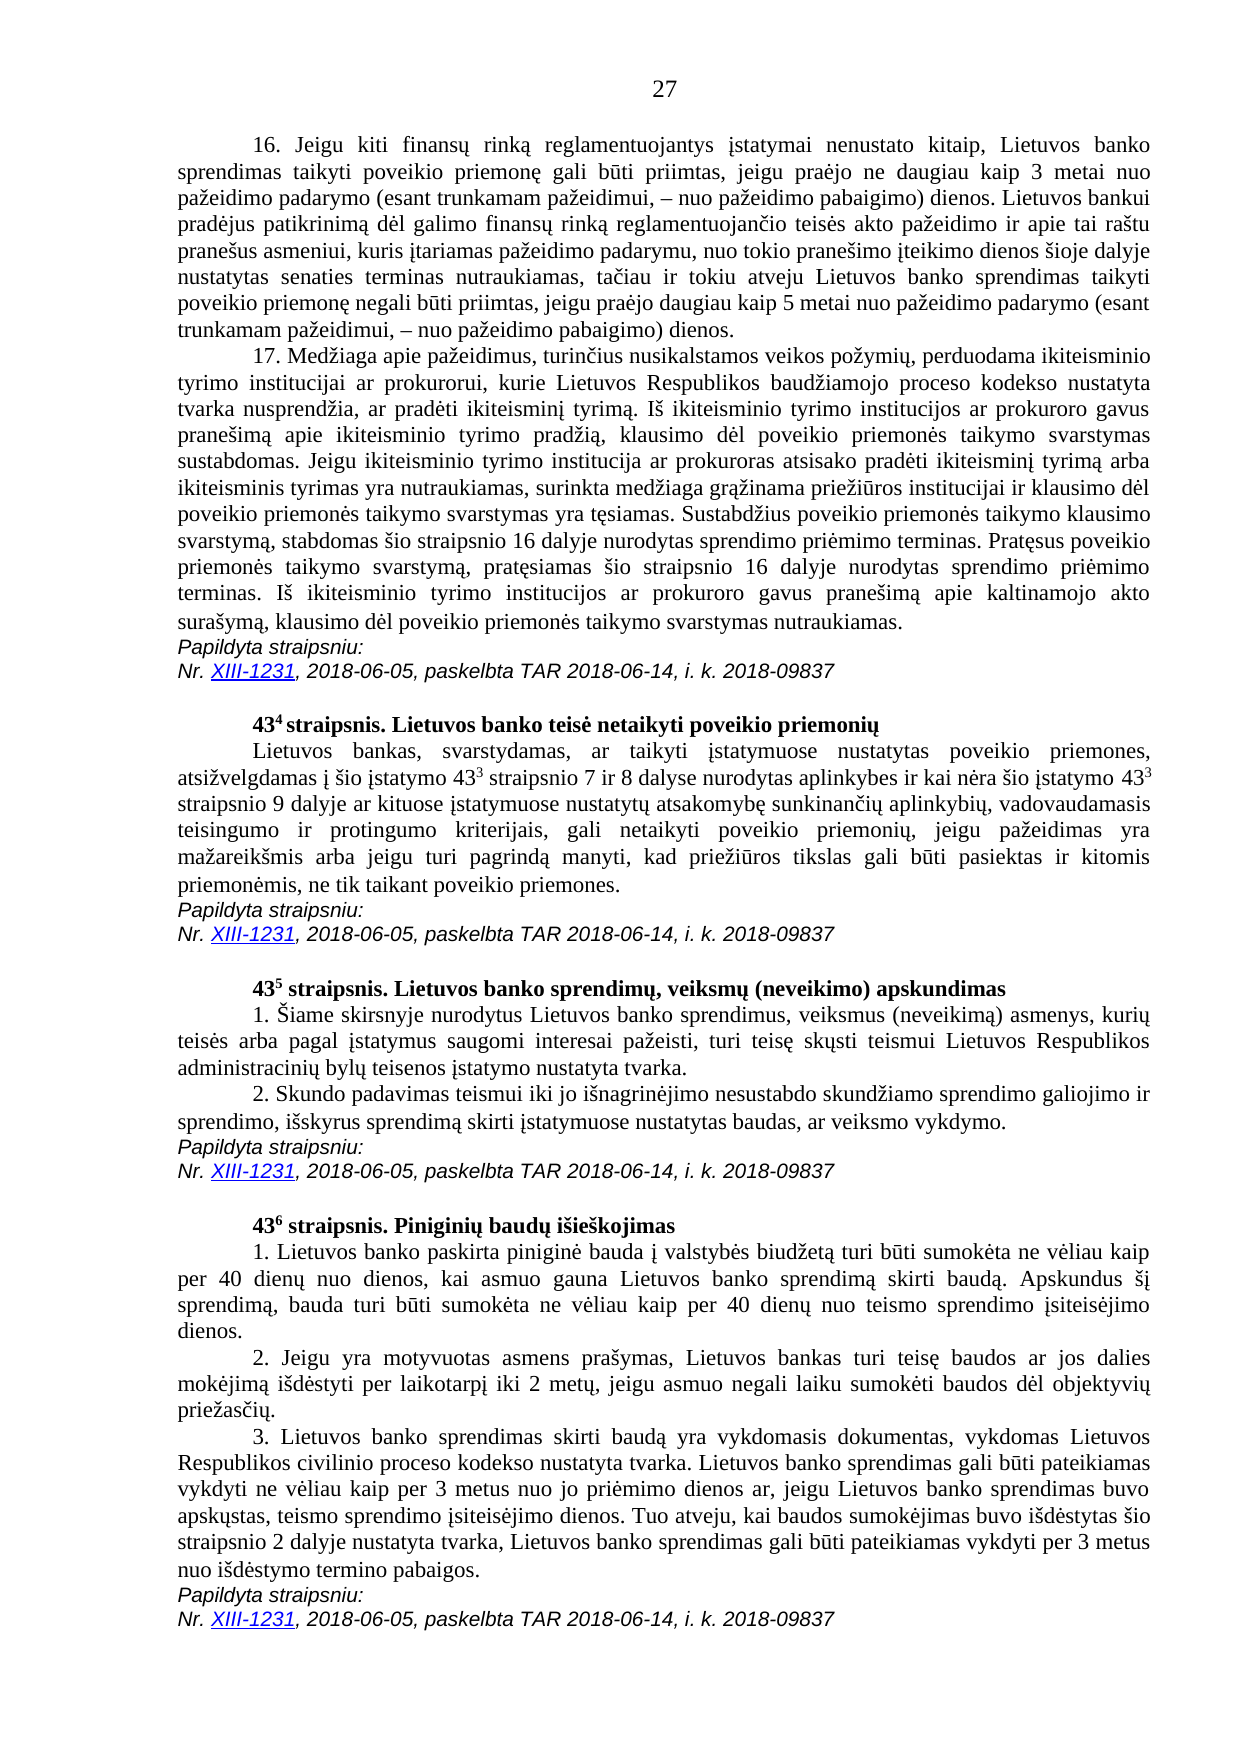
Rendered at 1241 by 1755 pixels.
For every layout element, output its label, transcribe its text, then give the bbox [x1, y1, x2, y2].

text Nr. XIII-1231, 2018-06-05, paskelbta TAR 2018-06-14, i. k. 2018-09837 [177, 658, 1152, 682]
text 2. Jeigu yra motyvuotas asmens prašymas, Lietuvos bankas turi teisę baudos ar jos dalies mokėjimą išdėstyti per laikotarpį iki 2 metų, jeigu asmuo negali laiku sumokėti baudos dėl objektyvių priežasčių. [177, 1344, 1152, 1423]
text Papildyta straipsniu: [177, 1135, 1152, 1159]
text 435 straipsnis. Lietuvos banko sprendimų, veiksmų (neveikimo) apskundimas [177, 975, 1152, 1001]
text 1. Šiame skirsnyje nurodytus Lietuvos banko sprendimus, veiksmus (neveikimą) asmenys, kurių teisės arba pagal įstatymus saugomi interesai pažeisti, turi teisę skųsti teismui Lietuvos Respublikos administracinių bylų teisenos įstatymo nustatyta tvarka. [177, 1001, 1152, 1080]
text Nr. XIII-1231, 2018-06-05, paskelbta TAR 2018-06-14, i. k. 2018-09837 [177, 1159, 1152, 1183]
text 2. Skundo padavimas teismui iki jo išnagrinėjimo nesustabdo skundžiamo sprendimo galiojimo ir sprendimo, išskyrus sprendimą skirti įstatymuose nustatytas baudas, ar veiksmo vykdymo. [177, 1080, 1152, 1135]
text 3. Lietuvos banko sprendimas skirti baudą yra vykdomasis dokumentas, vykdomas Lietuvos Respublikos civilinio proceso kodekso nustatyta tvarka. Lietuvos banko sprendimas gali būti pateikiamas vykdyti ne vėliau kaip per 3 metus nuo jo priėmimo dienos ar, jeigu Lietuvos banko sprendimas buvo apskųstas, teismo sprendimo įsiteisėjimo dienos. Tuo atveju, kai baudos sumokėjimas buvo išdėstytas šio straipsnio 2 dalyje nustatyta tvarka, Lietuvos banko sprendimas gali būti pateikiamas vykdyti per 3 metus nuo išdėstymo termino pabaigos. [177, 1423, 1152, 1583]
text 436 straipsnis. Piniginių baudų išieškojimas [177, 1212, 1152, 1238]
text Lietuvos bankas, svarstydamas, ar taikyti įstatymuose nustatytas poveikio priemones, atsižvelgdamas į šio įstatymo 433 straipsnio 7 ir 8 dalyse nurodytas aplinkybes ir kai nėra šio įstatymo 433 straipsnio 9 dalyje ar kituose įstatymuose nustatytų atsakomybę sunkinančių aplinkybių, vadovaudamasis teisingumo ir protingumo kriterijais, gali netaikyti poveikio priemonių, jeigu pažeidimas yra mažareikšmis arba jeigu turi pagrindą manyti, kad priežiūros tikslas gali būti pasiektas ir kitomis priemonėmis, ne tik taikant poveikio priemones. [177, 737, 1152, 898]
text Nr. XIII-1231, 2018-06-05, paskelbta TAR 2018-06-14, i. k. 2018-09837 [177, 922, 1152, 946]
text 1. Lietuvos banko paskirta piniginė bauda į valstybės biudžetą turi būti sumokėta ne vėliau kaip per 40 dienų nuo dienos, kai asmuo gauna Lietuvos banko sprendimą skirti baudą. Apskundus šį sprendimą, bauda turi būti sumokėta ne vėliau kaip per 40 dienų nuo teismo sprendimo įsiteisėjimo dienos. [177, 1238, 1152, 1344]
text 16. Jeigu kiti finansų rinką reglamentuojantys įstatymai nenustato kitaip, Lietuvos banko sprendimas taikyti poveikio priemonę gali būti priimtas, jeigu praėjo ne daugiau kaip 3 metai nuo pažeidimo padarymo (esant trunkamam pažeidimui, – nuo pažeidimo pabaigimo) dienos. Lietuvos bankui pradėjus patikrinimą dėl galimo finansų rinką reglamentuojančio teisės akto pažeidimo ir apie tai raštu pranešus asmeniui, kuris įtariamas pažeidimo padarymu, nuo tokio pranešimo įteikimo dienos šioje dalyje nustatytas senaties terminas nutraukiamas, tačiau ir tokiu atveju Lietuvos banko sprendimas taikyti poveikio priemonę negali būti priimtas, jeigu praėjo daugiau kaip 5 metai nuo pažeidimo padarymo (esant trunkamam pažeidimui, – nuo pažeidimo pabaigimo) dienos. [177, 131, 1152, 342]
text Papildyta straipsniu: [177, 898, 1152, 922]
text 434 straipsnis. Lietuvos banko teisė netaikyti poveikio priemonių [177, 711, 1152, 737]
text Papildyta straipsniu: [177, 634, 1152, 658]
text Papildyta straipsniu: [177, 1583, 1152, 1607]
text 17. Medžiaga apie pažeidimus, turinčius nusikalstamos veikos požymių, perduodama ikiteisminio tyrimo institucijai ar prokurorui, kurie Lietuvos Respublikos baudžiamojo proceso kodekso nustatyta tvarka nusprendžia, ar pradėti ikiteisminį tyrimą. Iš ikiteisminio tyrimo institucijos ar prokuroro gavus pranešimą apie ikiteisminio tyrimo pradžią, klausimo dėl poveikio priemonės taikymo svarstymas sustabdomas. Jeigu ikiteisminio tyrimo institucija ar prokuroras atsisako pradėti ikiteisminį tyrimą arba ikiteisminis tyrimas yra nutraukiamas, surinkta medžiaga grąžinama priežiūros institucijai ir klausimo dėl poveikio priemonės taikymo svarstymas yra tęsiamas. Sustabdžius poveikio priemonės taikymo klausimo svarstymą, stabdomas šio straipsnio 16 dalyje nurodytas sprendimo priėmimo terminas. Pratęsus poveikio priemonės taikymo svarstymą, pratęsiamas šio straipsnio 16 dalyje nurodytas sprendimo priėmimo terminas. Iš ikiteisminio tyrimo institucijos ar prokuroro gavus pranešimą apie kaltinamojo akto surašymą, klausimo dėl poveikio priemonės taikymo svarstymas nutraukiamas. [177, 342, 1152, 634]
text Nr. XIII-1231, 2018-06-05, paskelbta TAR 2018-06-14, i. k. 2018-09837 [177, 1607, 1152, 1631]
